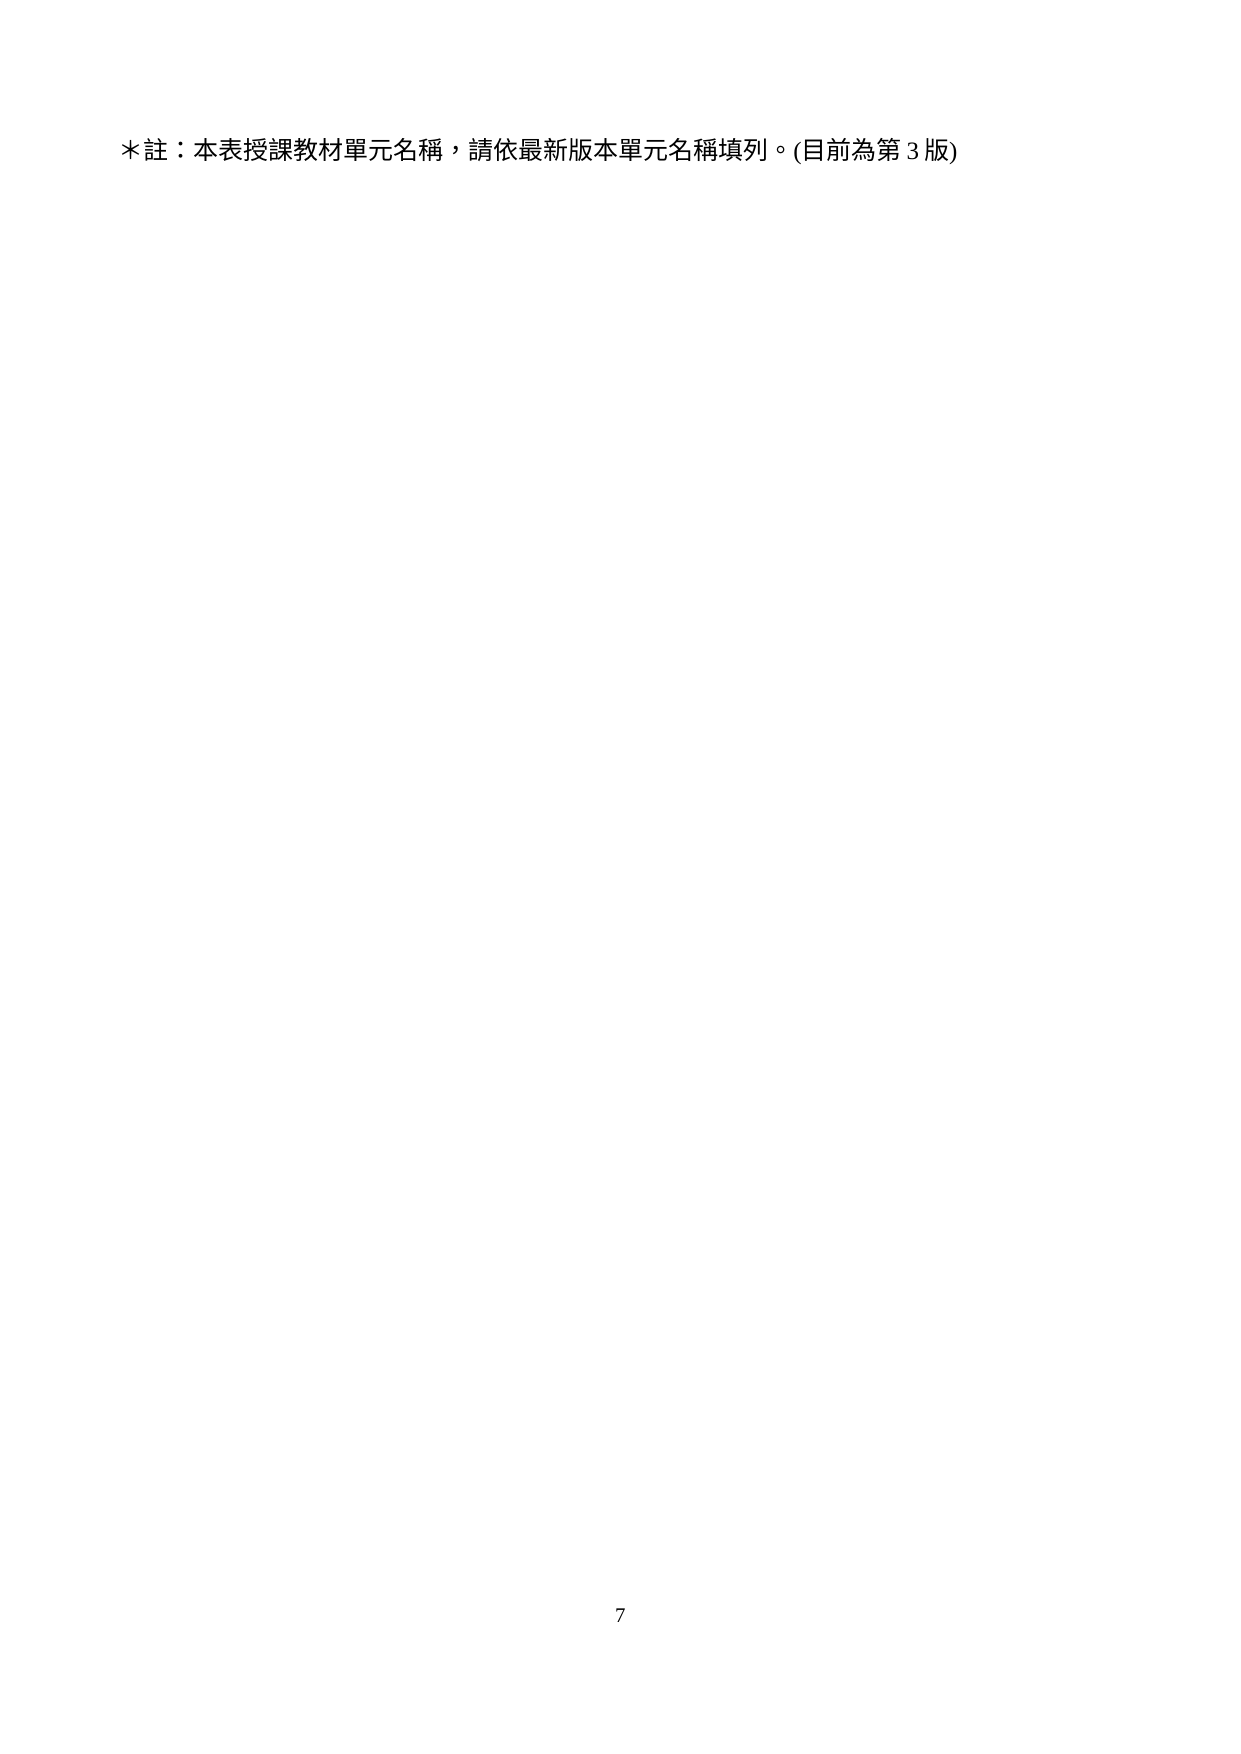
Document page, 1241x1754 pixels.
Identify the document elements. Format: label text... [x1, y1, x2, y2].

text ＊註：本表授課教材單元名稱，請依最新版本單元名稱填列。(目前為第3版) [118, 130, 1122, 167]
